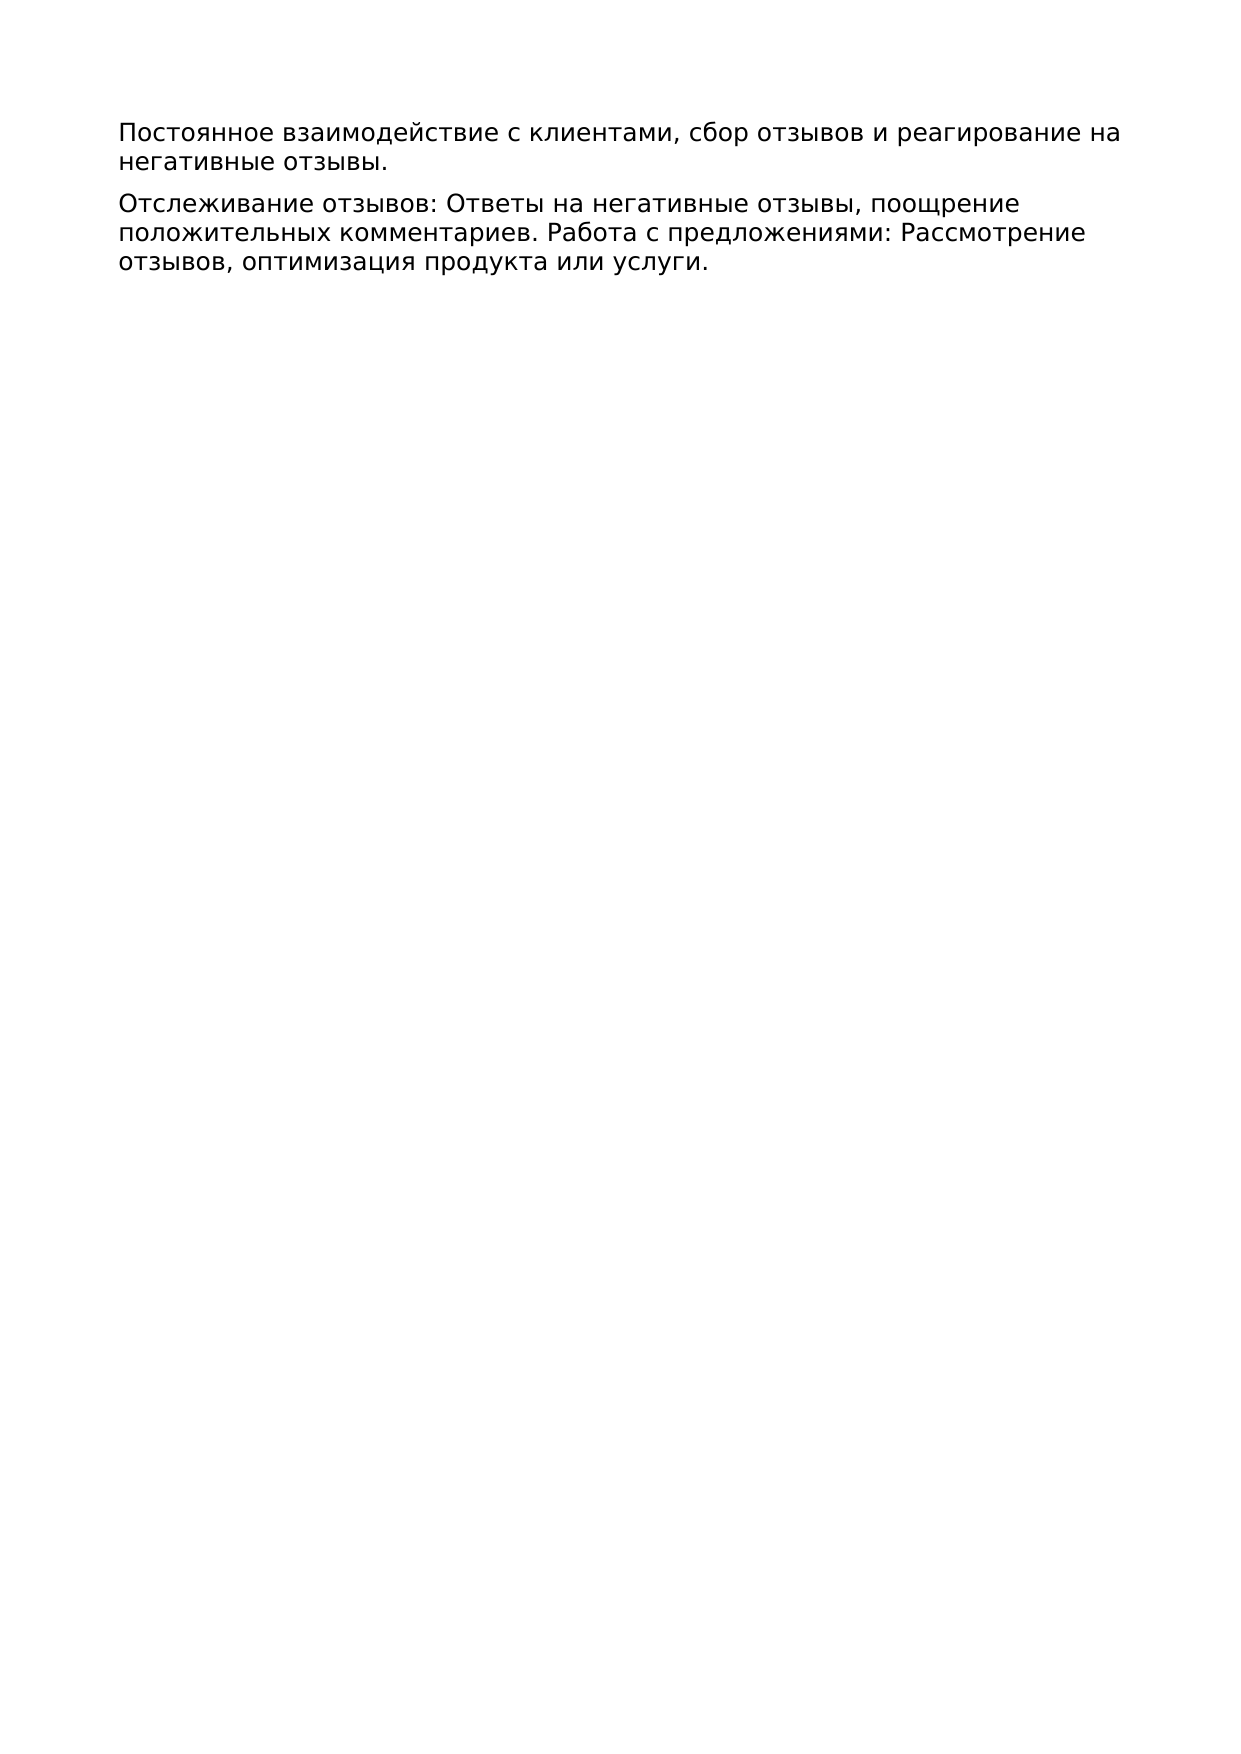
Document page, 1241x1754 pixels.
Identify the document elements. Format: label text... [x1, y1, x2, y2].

text Постоянное взаимодействие с клиентами, сбор отзывов и реагирование на негативные отзывы. [118, 118, 1122, 176]
text Отслеживание отзывов: Ответы на негативные отзывы, поощрение положительных комментариев. Работа с предложениями: Рассмотрение отзывов, оптимизация продукта или услуги. [118, 189, 1122, 276]
